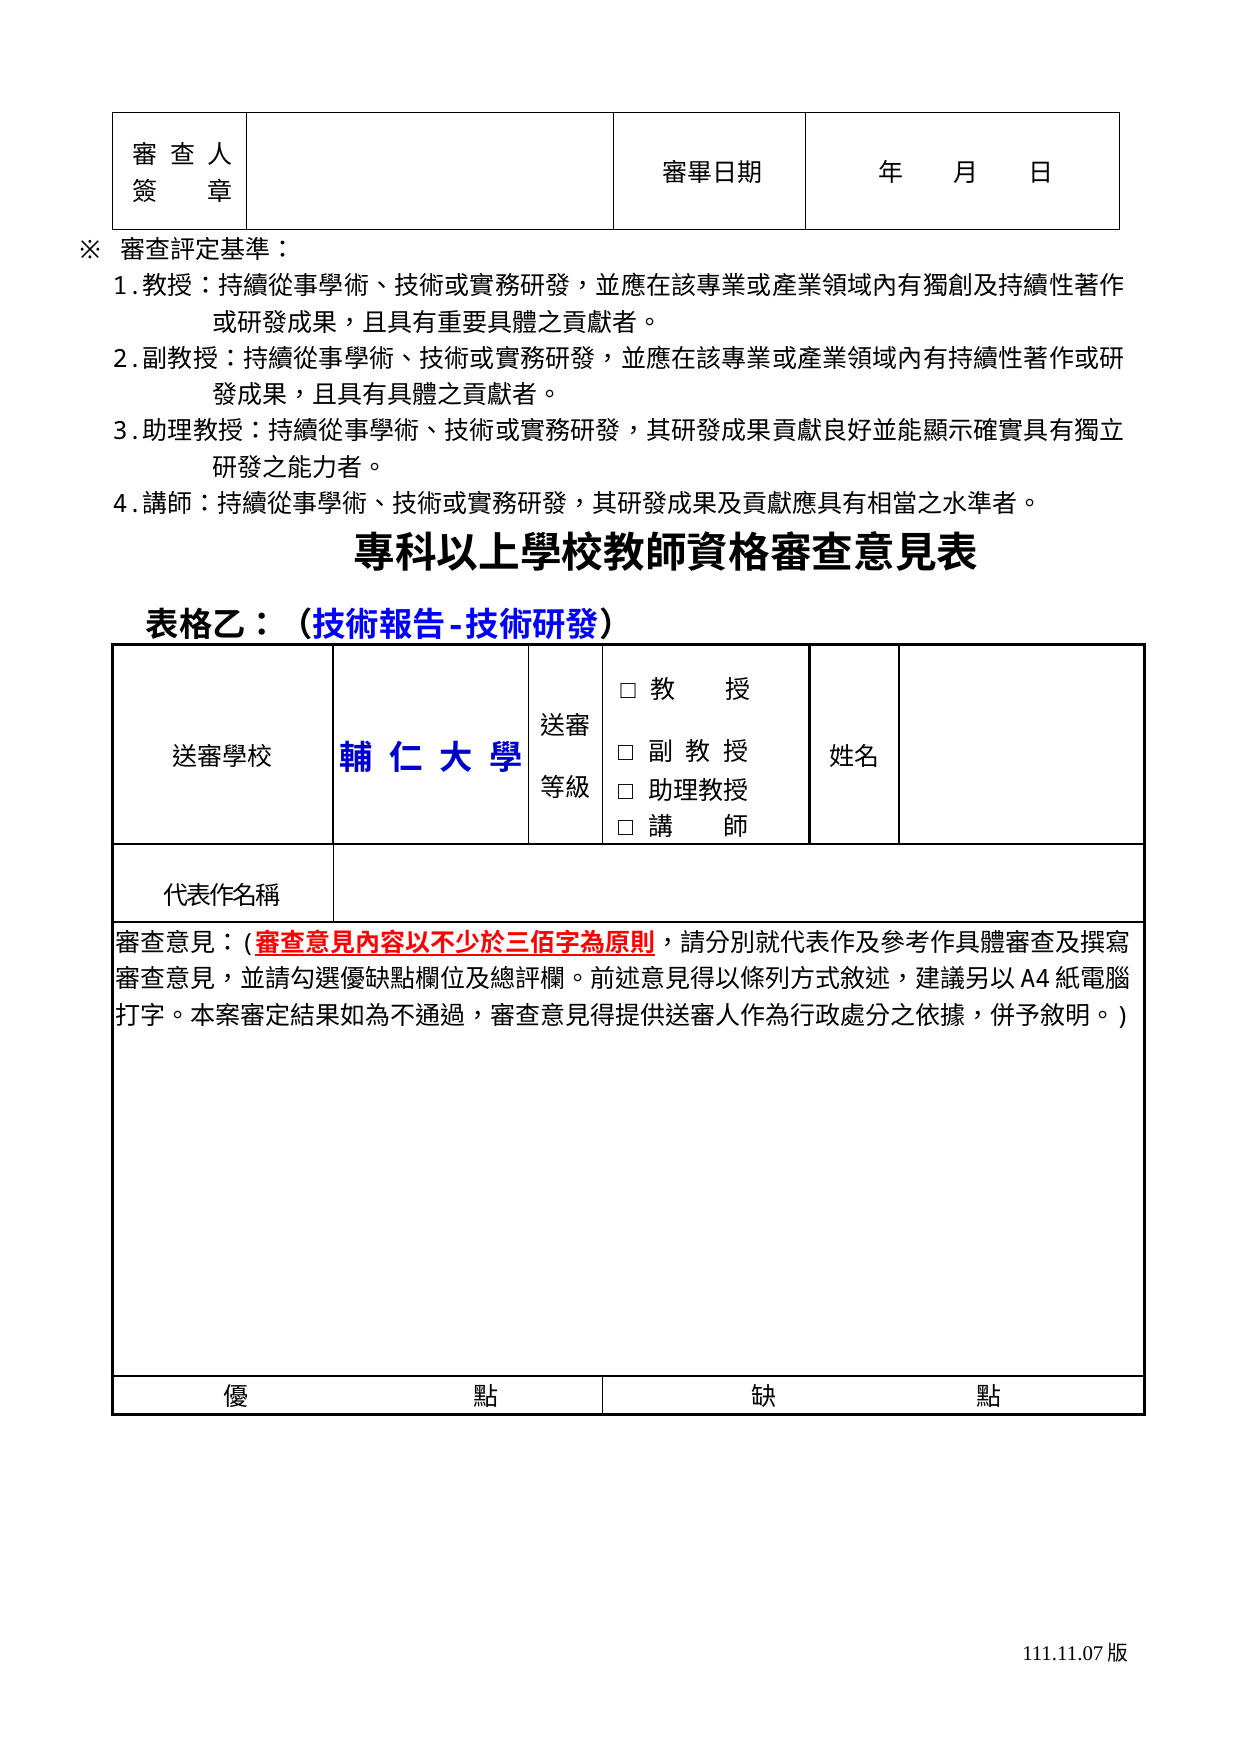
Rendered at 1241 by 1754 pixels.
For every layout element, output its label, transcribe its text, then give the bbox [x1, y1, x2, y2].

subtitle 表格乙：（技術報告-技術研發） [112, 580, 1219, 642]
text 2.副教授：持續從事學術、技術或實務研發，並應在該專業或產業領域內有持續性著作或研發成果，且具有具體之貢獻者。 [112, 338, 1128, 411]
table_cell 代表作名稱 [114, 845, 333, 921]
table_header [900, 646, 1143, 843]
table_cell 審 查 人 簽 章 [113, 113, 246, 228]
table_cell [334, 845, 1143, 921]
table_header □ 教 授 □ 副 教 授 □ 助理教授 □ 講 師 [603, 646, 808, 843]
table_header 送審學校 [114, 646, 332, 843]
table_cell 缺 點 [603, 1377, 1143, 1413]
text ※ 審查評定基準： [75, 229, 1200, 266]
table_cell 審查意見：(審查意見內容以不少於三佰字為原則，請分別就代表作及參考作具體審查及撰寫審查意見，並請勾選優缺點欄位及總評欄。前述意見得以條列方式敘述，建議另以A4紙電腦打字。本案審定結果如為不通過，審查意見得提供送審人作為行政處分之依據，併予敘明。) [114, 923, 1143, 1375]
table_header 姓名 [811, 646, 898, 843]
table_header 送審 等級 [529, 646, 602, 843]
table_cell 優 點 [114, 1377, 602, 1413]
table_cell 年 月 日 [806, 113, 1119, 228]
text 1.教授：持續從事學術、技術或實務研發，並應在該專業或產業領域內有獨創及持續性著作或研發成果，且具有重要具體之貢獻者。 [112, 266, 1128, 338]
text 4.講師：持續從事學術、技術或實務研發，其研發成果及貢獻應具有相當之水準者。 [112, 483, 1128, 519]
table_header 輔 仁 大 學 [334, 646, 528, 843]
subtitle 專科以上學校教師資格審查意見表 [112, 519, 1219, 580]
table_cell [247, 113, 613, 228]
text 3.助理教授：持續從事學術、技術或實務研發，其研發成果貢獻良好並能顯示確實具有獨立研發之能力者。 [112, 411, 1128, 483]
table_cell 審畢日期 [614, 113, 805, 228]
